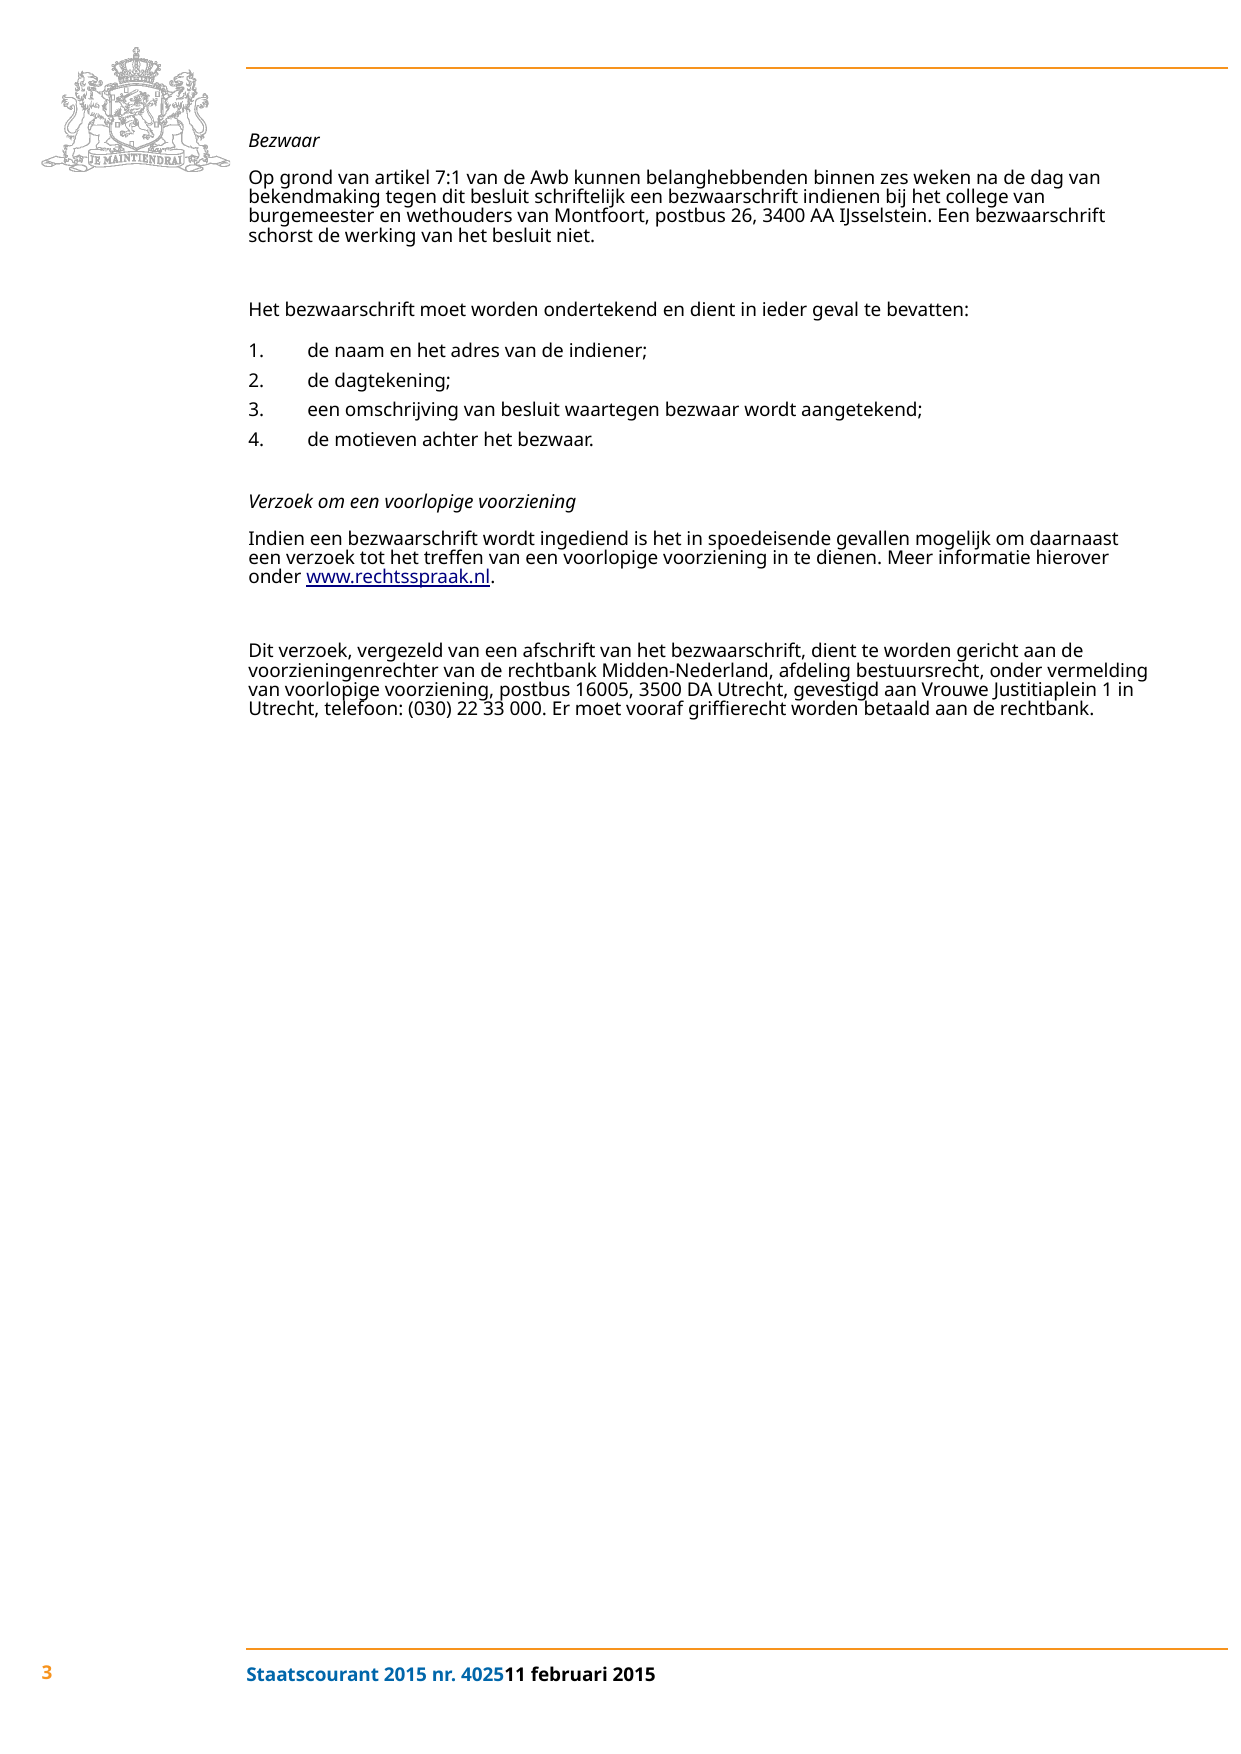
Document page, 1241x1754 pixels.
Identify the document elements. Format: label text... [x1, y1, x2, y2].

list een omschrijving van besluit waartegen bezwaar wordt aangetekend; [248, 397, 1152, 422]
list de motieven achter het bezwaar. [248, 426, 1152, 452]
text Het bezwaarschrift moet worden ondertekend en dient in ieder geval te bevatten: [248, 301, 1152, 320]
list de dagtekening; [248, 367, 1152, 393]
text Verzoek om een voorlopige voorziening [248, 493, 1152, 512]
list de naam en het adres van de indiener; [248, 337, 1152, 363]
picture [41, 47, 231, 172]
text Bezwaar [248, 132, 1152, 151]
text Indien een bezwaarschrift wordt ingediend is het in spoedeisende gevallen mogelijk om daarnaast een verzoek tot het treffen van een voorlopige voorziening in te dienen. Meer informatie hierover onder www.rechtsspraak.nl. [248, 530, 1152, 588]
text Op grond van artikel 7:1 van de Awb kunnen belanghebbenden binnen zes weken na de dag van bekendmaking tegen dit besluit schriftelijk een bezwaarschrift indienen bij het college van burgemeester en wethouders van Montfoort, postbus 26, 3400 AA IJsselstein. Een bezwaarschrift schorst de werking van het besluit niet. [248, 169, 1152, 246]
text Dit verzoek, vergezeld van een afschrift van het bezwaarschrift, dient te worden gericht aan de voorzieningenrechter van de rechtbank Midden-Nederland, afdeling bestuursrecht, onder vermelding van voorlopige voorziening, postbus 16005, 3500 DA Utrecht, gevestigd aan Vrouwe Justitiaplein 1 in Utrecht, telefoon: (030) 22 33 000. Er moet vooraf griffierecht worden betaald aan de rechtbank. [248, 642, 1152, 719]
